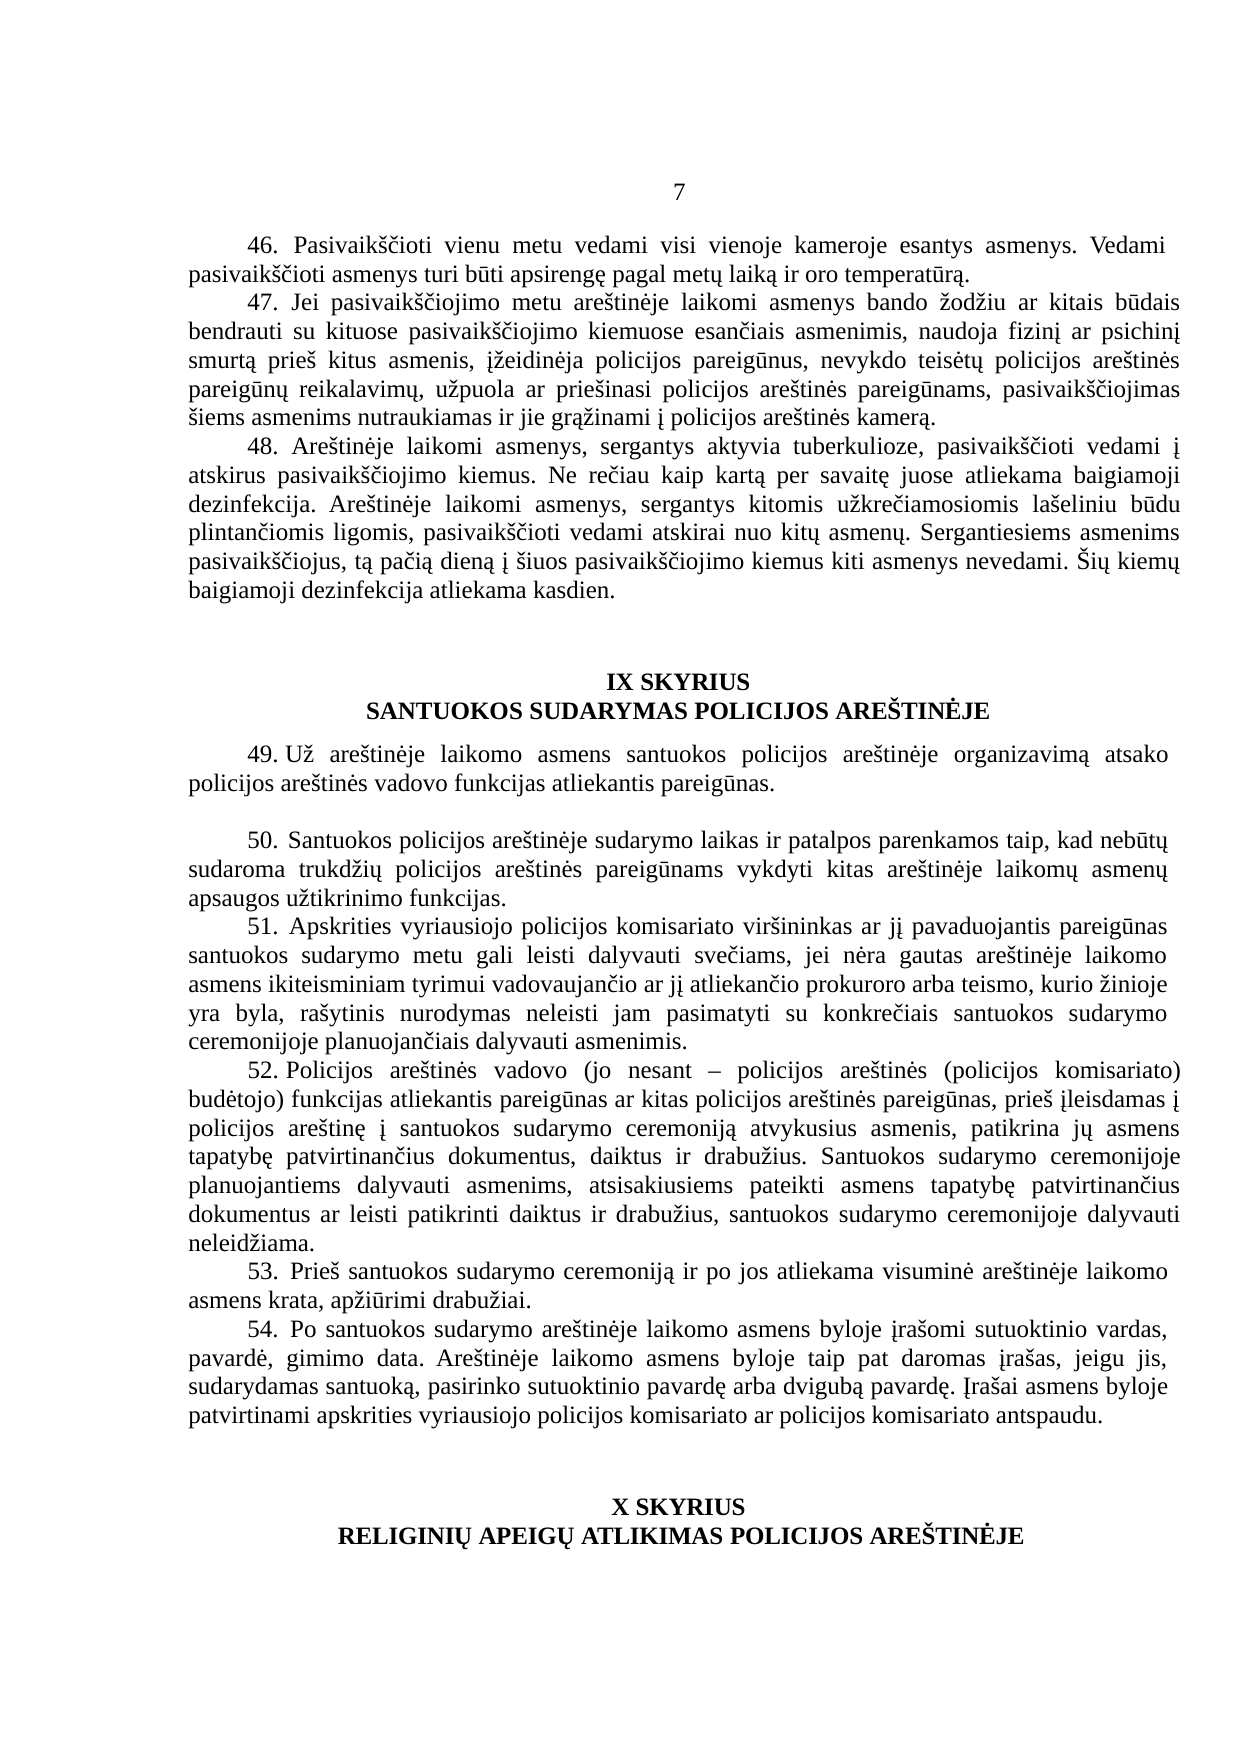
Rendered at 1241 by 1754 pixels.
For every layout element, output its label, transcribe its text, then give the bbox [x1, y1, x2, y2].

text IX SKYRIUS [177, 667, 1179, 696]
text 48. Areštinėje laikomi asmenys, sergantys aktyvia tuberkulioze, pasivaikščioti vedami į atskirus pasivaikščiojimo kiemus. Ne rečiau kaip kartą per savaitę juose atliekama baigiamoji dezinfekcija. Areštinėje laikomi asmenys, sergantys kitomis užkrečiamosiomis lašeliniu būdu plintančiomis ligomis, pasivaikščioti vedami atskirai nuo kitų asmenų. Sergantiesiems asmenims pasivaikščiojus, tą pačią dieną į šiuos pasivaikščiojimo kiemus kiti asmenys nevedami. Šių kiemų baigiamoji dezinfekcija atliekama kasdien. [188, 431, 1181, 604]
text X SKYRIUS [177, 1492, 1179, 1521]
text RELIGINIŲ APEIGŲ ATLIKIMAS POLICIJOS AREŠTINĖJE [194, 1521, 1168, 1549]
text 54. Po santuokos sudarymo areštinėje laikomo asmens byloje įrašomi sutuoktinio vardas, pavardė, gimimo data. Areštinėje laikomo asmens byloje taip pat daromas įrašas, jeigu jis, sudarydamas santuoką, pasirinko sutuoktinio pavardę arba dvigubą pavardę. Įrašai asmens byloje patvirtinami apskrities vyriausiojo policijos komisariato ar policijos komisariato antspaudu. [188, 1314, 1168, 1429]
text 50. Santuokos policijos areštinėje sudarymo laikas ir patalpos parenkamos taip, kad nebūtų sudaroma trukdžių policijos areštinės pareigūnams vykdyti kitas areštinėje laikomų asmenų apsaugos užtikrinimo funkcijas. [188, 825, 1168, 911]
text 49. Už areštinėje laikomo asmens santuokos policijos areštinėje organizavimą atsako policijos areštinės vadovo funkcijas atliekantis pareigūnas. [188, 739, 1168, 796]
text 52. Policijos areštinės vadovo (jo nesant – policijos areštinės (policijos komisariato) budėtojo) funkcijas atliekantis pareigūnas ar kitas policijos areštinės pareigūnas, prieš įleisdamas į policijos areštinę į santuokos sudarymo ceremoniją atvykusius asmenis, patikrina jų asmens tapatybę patvirtinančius dokumentus, daiktus ir drabužius. Santuokos sudarymo ceremonijoje planuojantiems dalyvauti asmenims, atsisakiusiems pateikti asmens tapatybę patvirtinančius dokumentus ar leisti patikrinti daiktus ir drabužius, santuokos sudarymo ceremonijoje dalyvauti neleidžiama. [188, 1055, 1181, 1256]
text SANTUOKOS SUDARYMAS POLICIJOS AREŠTINĖJE [242, 696, 1115, 724]
text 53. Prieš santuokos sudarymo ceremoniją ir po jos atliekama visuminė areštinėje laikomo asmens krata, apžiūrimi drabužiai. [188, 1256, 1168, 1314]
text 47. Jei pasivaikščiojimo metu areštinėje laikomi asmenys bando žodžiu ar kitais būdais bendrauti su kituose pasivaikščiojimo kiemuose esančiais asmenimis, naudoja fizinį ar psichinį smurtą prieš kitus asmenis, įžeidinėja policijos pareigūnus, nevykdo teisėtų policijos areštinės pareigūnų reikalavimų, užpuola ar priešinasi policijos areštinės pareigūnams, pasivaikščiojimas šiems asmenims nutraukiamas ir jie grąžinami į policijos areštinės kamerą. [188, 287, 1181, 431]
text 46. Pasivaikščioti vienu metu vedami visi vienoje kameroje esantys asmenys. Vedami pasivaikščioti asmenys turi būti apsirengę pagal metų laiką ir oro temperatūrą. [188, 230, 1167, 287]
text 51. Apskrities vyriausiojo policijos komisariato viršininkas ar jį pavaduojantis pareigūnas santuokos sudarymo metu gali leisti dalyvauti svečiams, jei nėra gautas areštinėje laikomo asmens ikiteisminiam tyrimui vadovaujančio ar jį atliekančio prokuroro arba teismo, kurio žinioje yra byla, rašytinis nurodymas neleisti jam pasimatyti su konkrečiais santuokos sudarymo ceremonijoje planuojančiais dalyvauti asmenimis. [188, 911, 1168, 1055]
